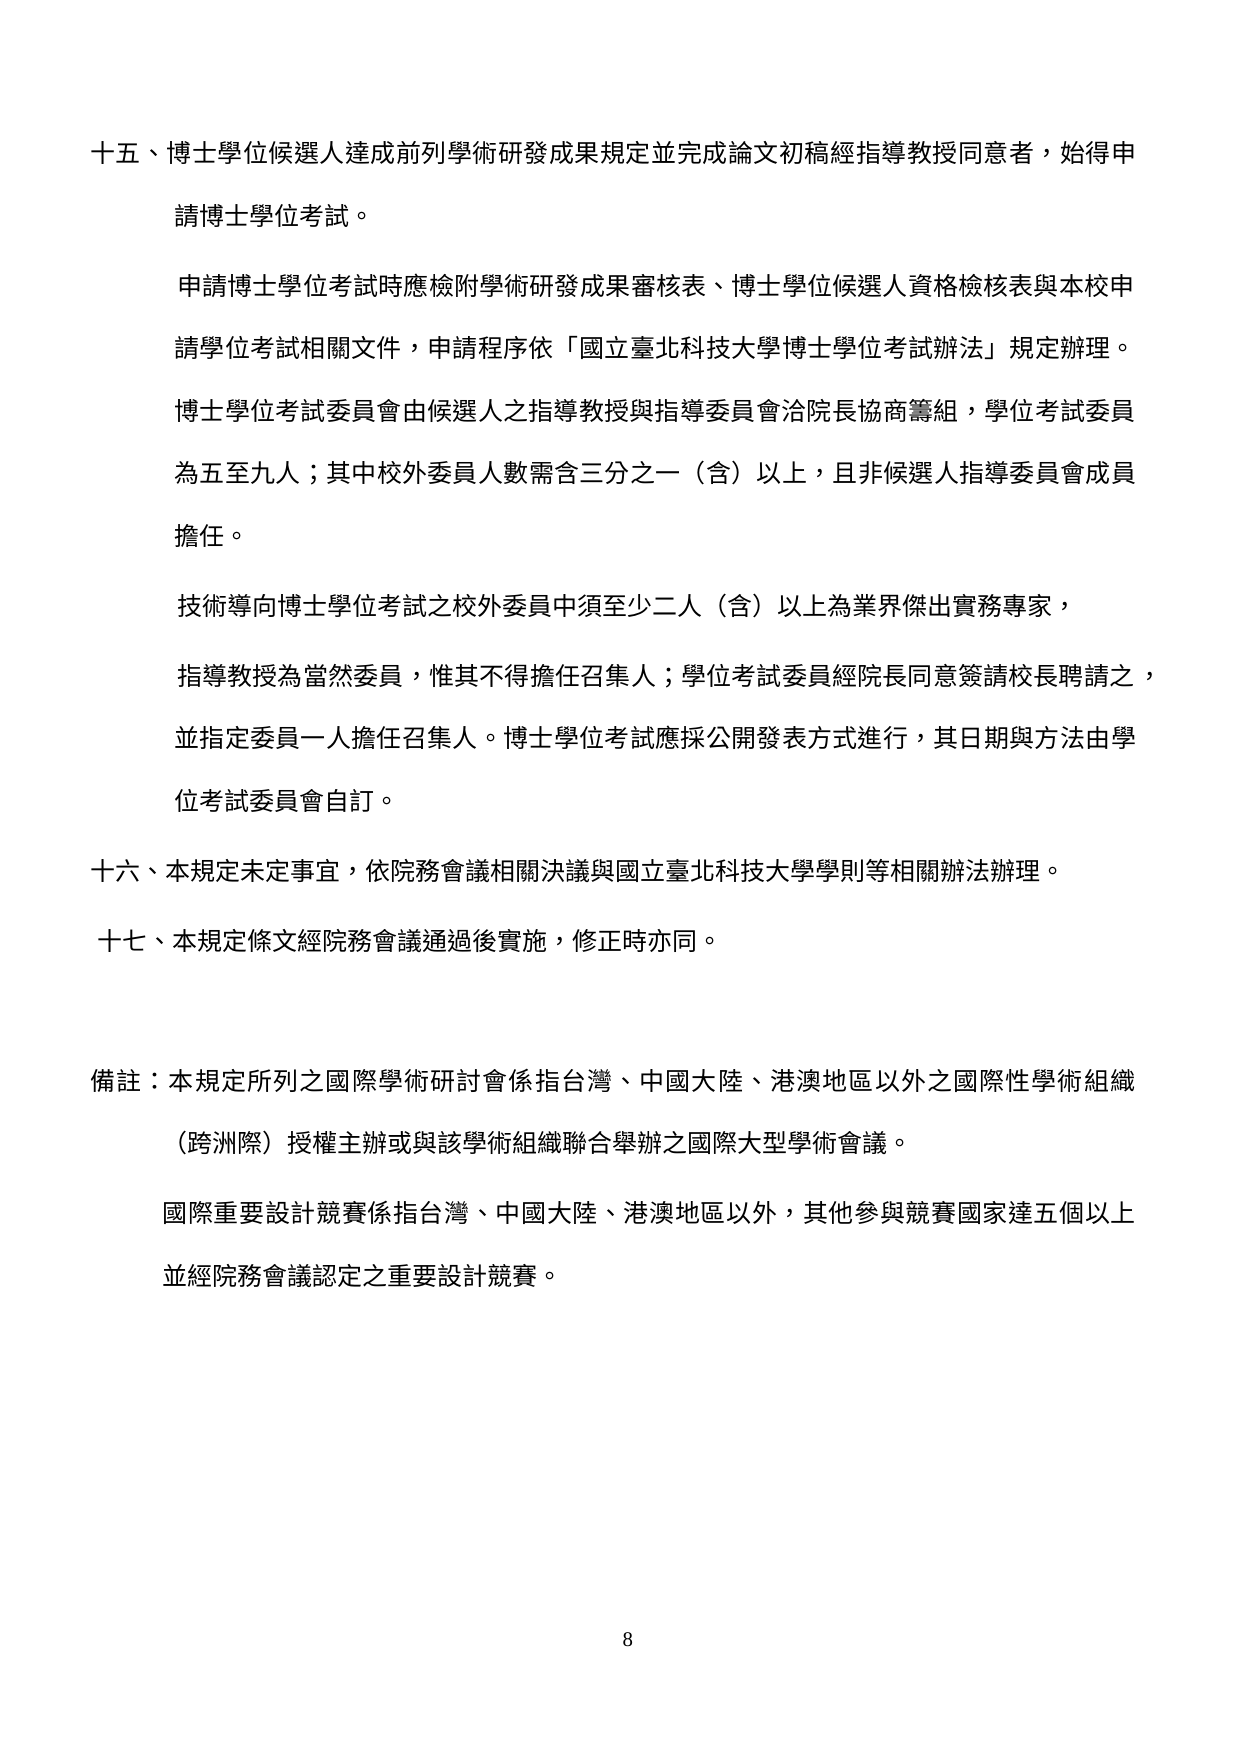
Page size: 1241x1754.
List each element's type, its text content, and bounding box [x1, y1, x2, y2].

text 十六、本規定未定事宜，依院務會議相關決議與國立臺北科技大學學則等相關辦法辦理。 [90, 825, 1137, 888]
text 技術導向博士學位考試之校外委員中須至少二人（含）以上為業界傑出實務專家， [174, 560, 1137, 623]
text 指導教授為當然委員，惟其不得擔任召集人；學位考試委員經院長同意簽請校長聘請之，並指定委員一人擔任召集人。博士學位考試應採公開發表方式進行，其日期與方法由學位考試委員會自訂。 [174, 630, 1137, 818]
text 十五、博士學位候選人達成前列學術研發成果規定並完成論文初稿經指導教授同意者，始得申請博士學位考試。 [90, 108, 1137, 233]
text 備註：本規定所列之國際學術研討會係指台灣、中國大陸、港澳地區以外之國際性學術組織（跨洲際）授權主辦或與該學術組織聯合舉辦之國際大型學術會議。 [90, 1035, 1137, 1160]
text 國際重要設計競賽係指台灣、中國大陸、港澳地區以外，其他參與競賽國家達五個以上並經院務會議認定之重要設計競賽。 [162, 1168, 1137, 1293]
text 申請博士學位考試時應檢附學術研發成果審核表、博士學位候選人資格檢核表與本校申請學位考試相關文件，申請程序依「國立臺北科技大學博士學位考試辦法」規定辦理。博士學位考試委員會由候選人之指導教授與指導委員會洽院長協商籌組，學位考試委員為五至九人；其中校外委員人數需含三分之一（含）以上，且非候選人指導委員會成員擔任。 [174, 240, 1137, 553]
text 十七、本規定條文經院務會議通過後實施，修正時亦同。 [97, 895, 1137, 958]
